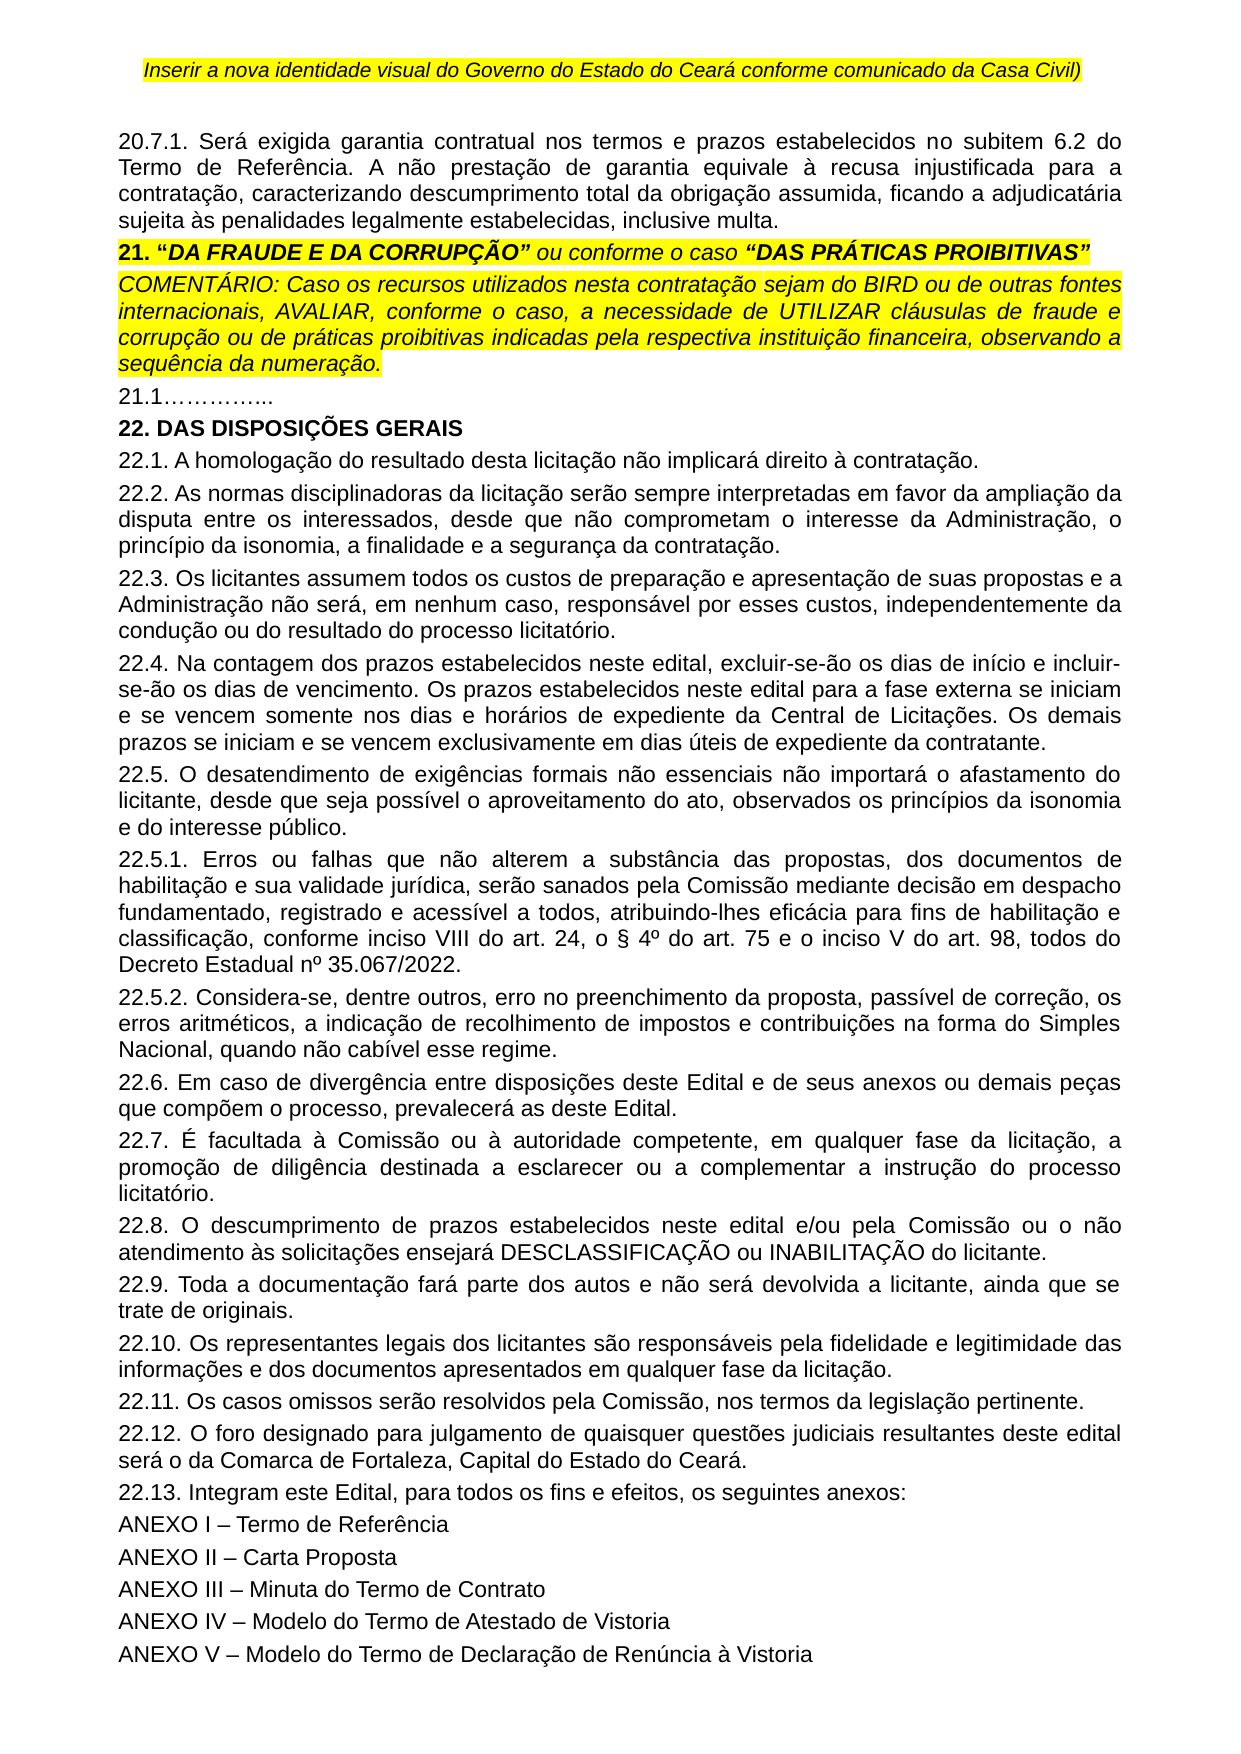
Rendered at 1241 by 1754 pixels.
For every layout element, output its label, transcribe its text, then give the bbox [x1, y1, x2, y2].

text ANEXO I – Termo de Referência [118, 1511, 1122, 1538]
text 20.7.1. Será exigida garantia contratual nos termos e prazos estabelecidos no subitem 6.2 do Termo de Referência. A não prestação de garantia equivale à recusa injustificada para a contratação, caracterizando descumprimento total da obrigação assumida, ficando a adjudicatária sujeita às penalidades legalmente estabelecidas, inclusive multa. [118, 128, 1122, 233]
text 22.3. Os licitantes assumem todos os custos de preparação e apresentação de suas propostas e a Administração não será, em nenhum caso, responsável por esses custos, independentemente da condução ou do resultado do processo licitatório. [118, 564, 1122, 643]
text 22.5. O desatendimento de exigências formais não essenciais não importará o afastamento do licitante, desde que seja possível o aproveitamento do ato, observados os princípios da isonomia e do interesse público. [118, 761, 1122, 840]
text COMENTÁRIO: Caso os recursos utilizados nesta contratação sejam do BIRD ou de outras fontes internacionais, AVALIAR, conforme o caso, a necessidade de UTILIZAR cláusulas de fraude e corrupção ou de práticas proibitivas indicadas pela respectiva instituição financeira, observando a sequência da numeração. [118, 271, 1122, 377]
text ANEXO V – Modelo do Termo de Declaração de Renúncia à Vistoria [118, 1641, 1122, 1667]
text 21.1…………... [118, 383, 1122, 409]
text 22.12. O foro designado para julgamento de quaisquer questões judiciais resultantes deste edital será o da Comarca de Fortaleza, Capital do Estado do Ceará. [118, 1420, 1122, 1473]
text 22. DAS DISPOSIÇÕES GERAIS [118, 415, 1122, 441]
text 22.4. Na contagem dos prazos estabelecidos neste edital, excluir-se-ão os dias de início e incluir-se-ão os dias de vencimento. Os prazos estabelecidos neste edital para a fase externa se iniciam e se vencem somente nos dias e horários de expediente da Central de Licitações. Os demais prazos se iniciam e se vencem exclusivamente em dias úteis de expediente da contratante. [118, 649, 1122, 755]
text 22.13. Integram este Edital, para todos os fins e efeitos, os seguintes anexos: [118, 1479, 1122, 1505]
text 22.8. O descumprimento de prazos estabelecidos neste edital e/ou pela Comissão ou o não atendimento às solicitações ensejará DESCLASSIFICAÇÃO ou INABILITAÇÃO do licitante. [118, 1212, 1122, 1265]
text 22.5.2. Considera-se, dentre outros, erro no preenchimento da proposta, passível de correção, os erros aritméticos, a indicação de recolhimento de impostos e contribuições na forma do Simples Nacional, quando não cabível esse regime. [118, 983, 1122, 1063]
text ANEXO IV – Modelo do Termo de Atestado de Vistoria [118, 1608, 1122, 1634]
text 21. “DA FRAUDE E DA CORRUPÇÃO” ou conforme o caso “DAS PRÁTICAS PROIBITIVAS” [118, 239, 1122, 265]
text 22.9. Toda a documentação fará parte dos autos e não será devolvida a licitante, ainda que se trate de originais. [118, 1271, 1122, 1323]
text 22.2. As normas disciplinadoras da licitação serão sempre interpretadas em favor da ampliação da disputa entre os interessados, desde que não comprometam o interesse da Administração, o princípio da isonomia, a finalidade e a segurança da contratação. [118, 479, 1122, 558]
text ANEXO II – Carta Proposta [118, 1544, 1122, 1570]
text 22.5.1. Erros ou falhas que não alterem a substância das propostas, dos documentos de habilitação e sua validade jurídica, serão sanados pela Comissão mediante decisão em despacho fundamentado, registrado e acessível a todos, atribuindo-lhes eficácia para fins de habilitação e classificação, conforme inciso VIII do art. 24, o § 4º do art. 75 e o inciso V do art. 98, todos do Decreto Estadual nº 35.067/2022. [118, 846, 1122, 978]
text 22.7. É facultada à Comissão ou à autoridade competente, em qualquer fase da licitação, a promoção de diligência destinada a esclarecer ou a complementar a instrução do processo licitatório. [118, 1127, 1122, 1206]
text ANEXO III – Minuta do Termo de Contrato [118, 1576, 1122, 1602]
text 22.11. Os casos omissos serão resolvidos pela Comissão, nos termos da legislação pertinente. [118, 1388, 1122, 1414]
text 22.10. Os representantes legais dos licitantes são responsáveis pela fidelidade e legitimidade das informações e dos documentos apresentados em qualquer fase da licitação. [118, 1329, 1122, 1382]
text 22.6. Em caso de divergência entre disposições deste Edital e de seus anexos ou demais peças que compõem o processo, prevalecerá as deste Edital. [118, 1068, 1122, 1121]
text 22.1. A homologação do resultado desta licitação não implicará direito à contratação. [118, 447, 1122, 473]
